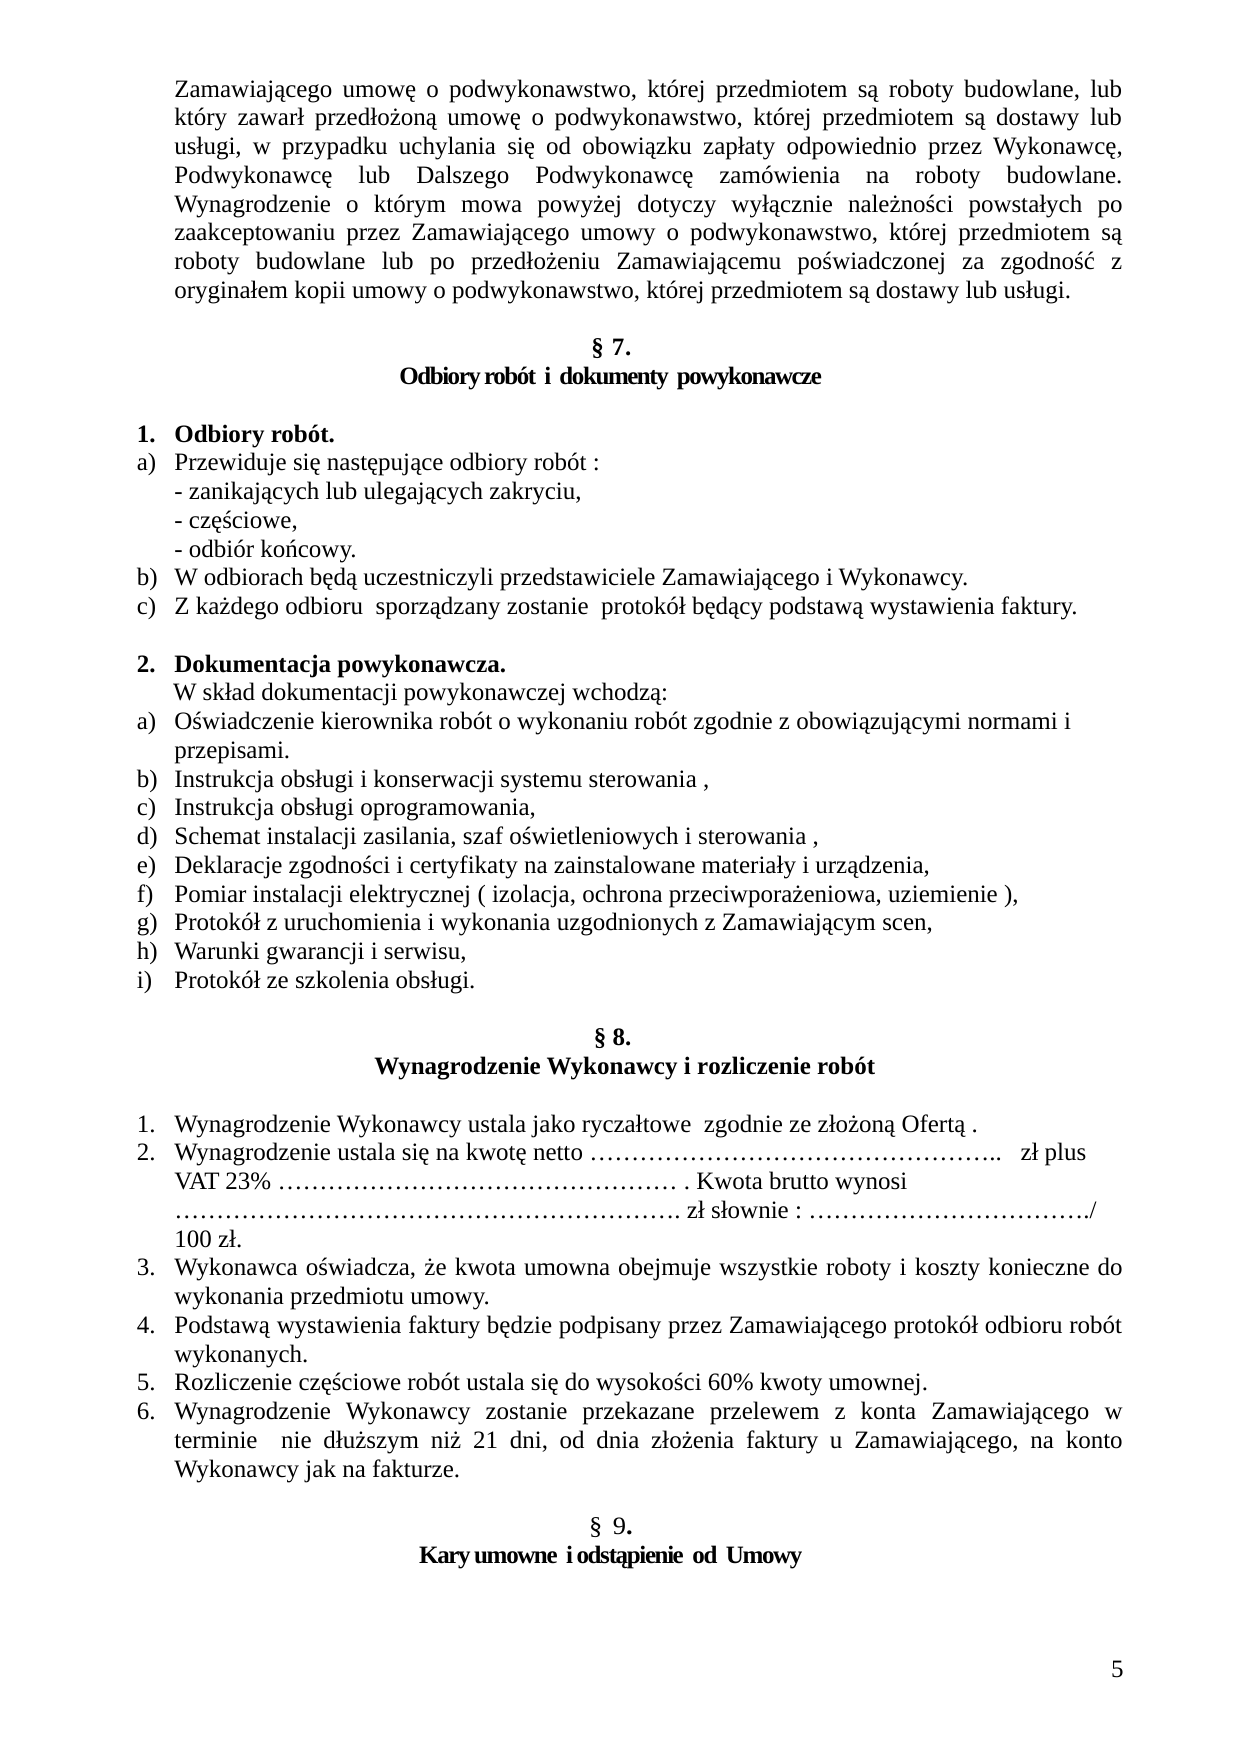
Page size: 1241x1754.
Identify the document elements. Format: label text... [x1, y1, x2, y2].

list W odbiorach będą uczestniczyli przedstawiciele Zamawiającego i Wykonawcy. [137, 562, 1123, 591]
list Deklaracje zgodności i certyfikaty na zainstalowane materiały i urządzenia, [137, 850, 1123, 879]
list Zamawiającego umowę o podwykonawstwo, której przedmiotem są roboty budowlane, lub który zawarł przedłożoną umowę o podwykonawstwo, której przedmiotem są dostawy lub usługi, w przypadku uchylania się od obowiązku zapłaty odpowiednio przez Wykonawcę, Podwykonawcę lub Dalszego Podwykonawcę zamówienia na roboty budowlane. Wynagrodzenie o którym mowa powyżej dotyczy wyłącznie należności powstałych po zaakceptowaniu przez Zamawiającego umowy o podwykonawstwo, której przedmiotem są roboty budowlane lub po przedłożeniu Zamawiającemu poświadczonej za zgodność z oryginałem kopii umowy o podwykonawstwo, której przedmiotem są dostawy lub usługi. [137, 74, 1123, 304]
text Kary umowne i odstąpienie od Umowy [99, 1540, 1123, 1569]
list Odbiory robót. [137, 419, 1123, 447]
text - zanikających lub ulegających zakryciu, [174, 476, 1123, 505]
list Instrukcja obsługi i konserwacji systemu sterowania , [137, 764, 1123, 792]
list Schemat instalacji zasilania, szaf oświetleniowych i sterowania , [137, 821, 1123, 850]
text § 9. [99, 1511, 1123, 1540]
list Dokumentacja powykonawcza. [137, 649, 1123, 677]
text W skład dokumentacji powykonawczej wchodzą: [173, 677, 1123, 706]
text § 7. [99, 332, 1123, 361]
list Podstawą wystawienia faktury będzie podpisany przez Zamawiającego protokół odbioru robót wykonanych. [137, 1310, 1123, 1367]
list Protokół z uruchomienia i wykonania uzgodnionych z Zamawiającym scen, [137, 907, 1123, 936]
list Pomiar instalacji elektrycznej ( izolacja, ochrona przeciwporażeniowa, uziemienie ), [137, 879, 1123, 907]
list Wynagrodzenie Wykonawcy ustala jako ryczałtowe zgodnie ze złożoną Ofertą . [137, 1109, 1123, 1137]
text - częściowe, [174, 505, 1123, 534]
text Wynagrodzenie Wykonawcy i rozliczenie robót [0, 1051, 1123, 1080]
text § 8. [0, 1022, 1123, 1051]
list Wynagrodzenie ustala się na kwotę netto ………………………………………….. zł plus VAT 23% ………………………………………… . Kwota brutto wynosi ……………………………………………………. zł słownie : ……………………………./ 100 zł. [137, 1137, 1123, 1252]
text Odbiory robót i dokumenty powykonawcze [99, 361, 1123, 390]
list Z każdego odbioru sporządzany zostanie protokół będący podstawą wystawienia faktury. [137, 591, 1123, 620]
list Oświadczenie kierownika robót o wykonaniu robót zgodnie z obowiązującymi normami i przepisami. [137, 706, 1123, 764]
list Instrukcja obsługi oprogramowania, [137, 792, 1123, 821]
list Protokół ze szkolenia obsługi. [137, 965, 1123, 994]
list Wynagrodzenie Wykonawcy zostanie przekazane przelewem z konta Zamawiającego w terminie nie dłuższym niż 21 dni, od dnia złożenia faktury u Zamawiającego, na konto Wykonawcy jak na fakturze. [137, 1396, 1123, 1482]
list Warunki gwarancji i serwisu, [137, 936, 1123, 965]
list Rozliczenie częściowe robót ustala się do wysokości 60% kwoty umownej. [137, 1367, 1123, 1396]
list Przewiduje się następujące odbiory robót : [137, 447, 1123, 476]
text - odbiór końcowy. [174, 534, 1123, 562]
list Wykonawca oświadcza, że kwota umowna obejmuje wszystkie roboty i koszty konieczne do wykonania przedmiotu umowy. [137, 1252, 1123, 1310]
